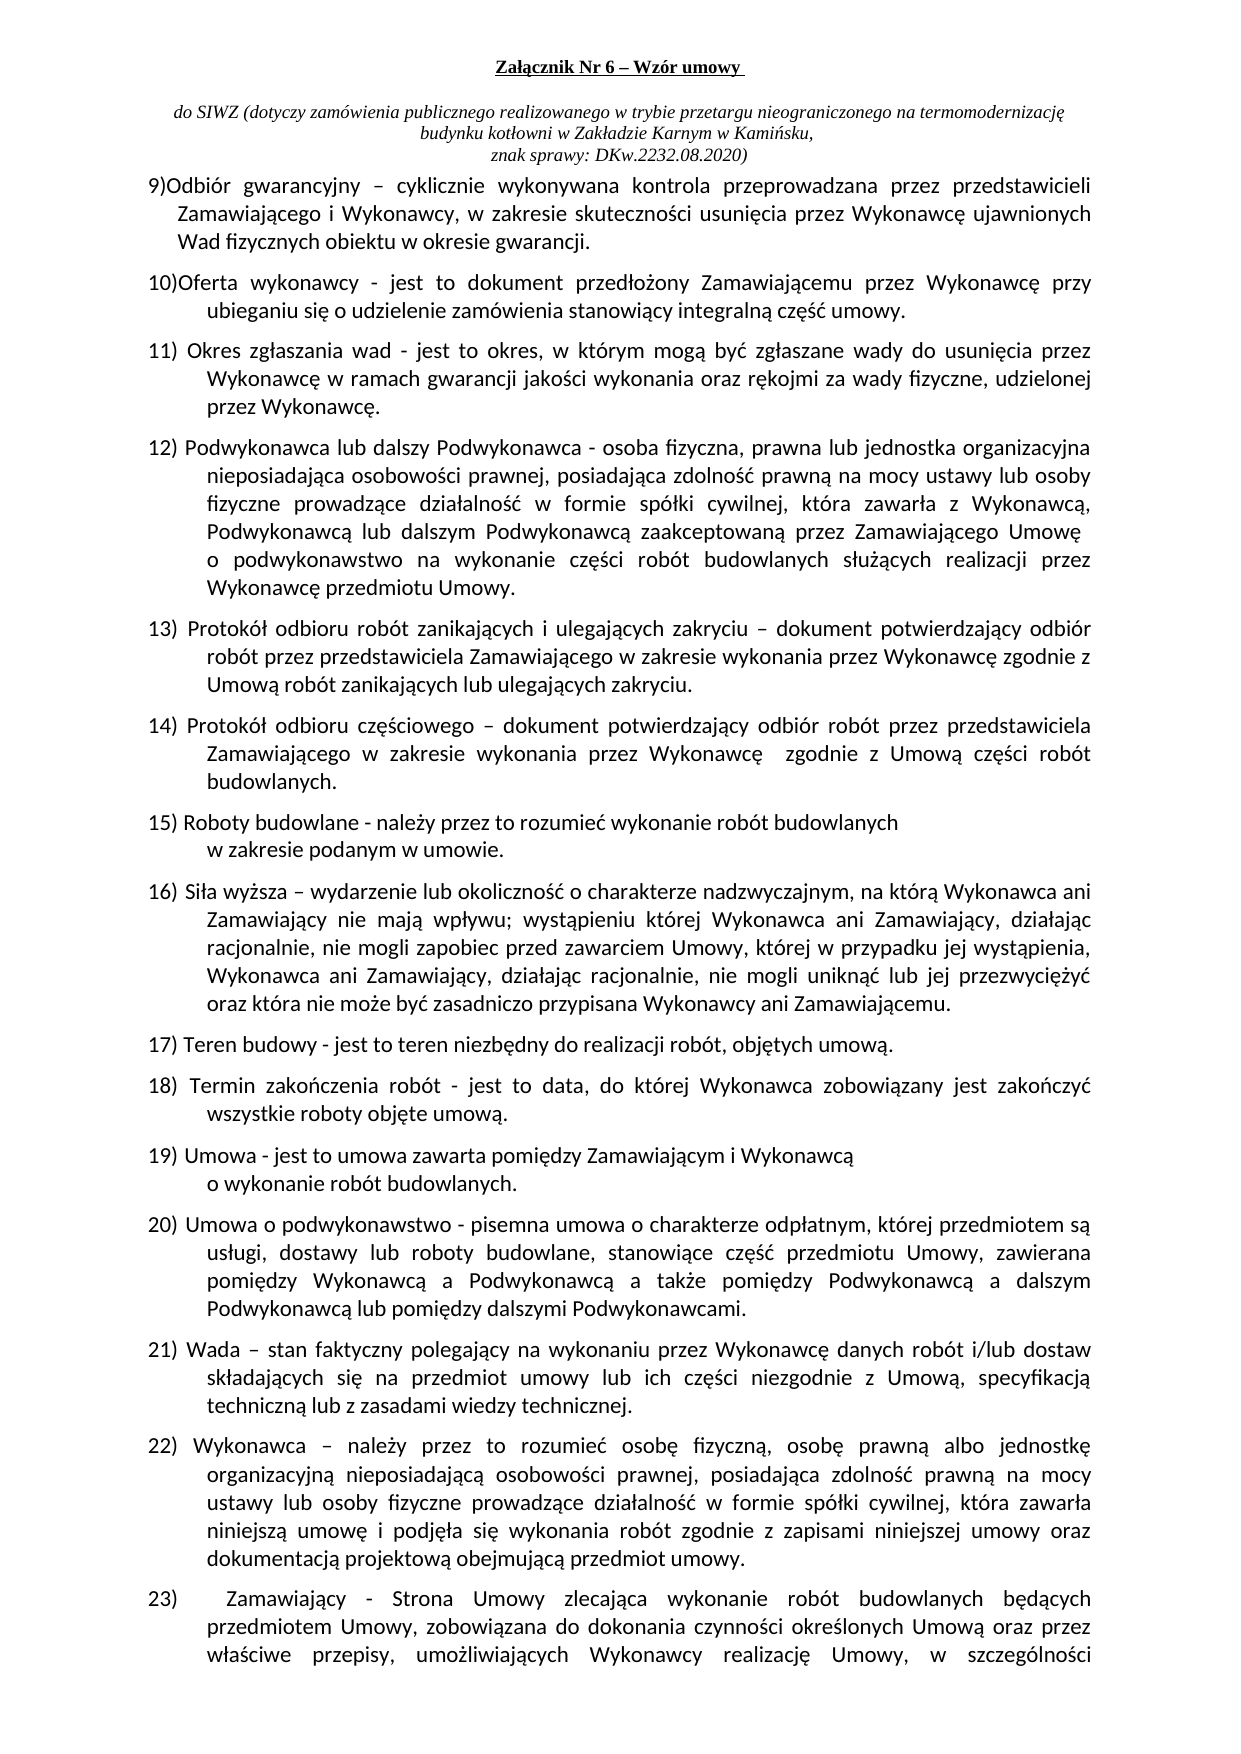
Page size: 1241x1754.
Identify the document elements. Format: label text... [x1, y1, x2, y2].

list Odbiór gwarancyjny – cyklicznie wykonywana kontrola przeprowadzana przez przedstawicieli Zamawiającego i Wykonawcy, w zakresie skuteczności usunięcia przez Wykonawcę ujawnionych Wad fizycznych obiektu w okresie gwarancji. [148, 171, 1093, 255]
list Wada – stan faktyczny polegający na wykonaniu przez Wykonawcę danych robót i/lub dostaw składających się na przedmiot umowy lub ich części niezgodnie z Umową, specyfikacją techniczną lub z zasadami wiedzy technicznej. [148, 1335, 1093, 1419]
list Umowa - jest to umowa zawarta pomiędzy Zamawiającym i Wykonawcą o wykonanie robót budowlanych. [148, 1140, 1093, 1197]
list Podwykonawca lub dalszy Podwykonawca - osoba fizyczna, prawna lub jednostka organizacyjna nieposiadająca osobowości prawnej, posiadająca zdolność prawną na mocy ustawy lub osoby fizyczne prowadzące działalność w formie spółki cywilnej, która zawarła z Wykonawcą, Podwykonawcą lub dalszym Podwykonawcą zaakceptowaną przez Zamawiającego Umowę o podwykonawstwo na wykonanie części robót budowlanych służących realizacji przez Wykonawcę przedmiotu Umowy. [148, 433, 1093, 601]
list Protokół odbioru częściowego – dokument potwierdzający odbiór robót przez przedstawiciela Zamawiającego w zakresie wykonania przez Wykonawcę zgodnie z Umową części robót budowlanych. [148, 711, 1093, 795]
list Roboty budowlane - należy przez to rozumieć wykonanie robót budowlanych w zakresie podanym w umowie. [148, 808, 1093, 864]
list Wykonawca – należy przez to rozumieć osobę fizyczną, osobę prawną albo jednostkę organizacyjną nieposiadającą osobowości prawnej, posiadająca zdolność prawną na mocy ustawy lub osoby fizyczne prowadzące działalność w formie spółki cywilnej, która zawarła niniejszą umowę i podjęła się wykonania robót zgodnie z zapisami niniejszej umowy oraz dokumentacją projektową obejmującą przedmiot umowy. [148, 1432, 1093, 1572]
list Oferta wykonawcy - jest to dokument przedłożony Zamawiającemu przez Wykonawcę przy ubieganiu się o udzielenie zamówienia stanowiący integralną część umowy. [148, 268, 1093, 324]
list Okres zgłaszania wad - jest to okres, w którym mogą być zgłaszane wady do usunięcia przez Wykonawcę w ramach gwarancji jakości wykonania oraz rękojmi za wady fizyczne, udzielonej przez Wykonawcę. [148, 336, 1093, 420]
list Termin zakończenia robót - jest to data, do której Wykonawca zobowiązany jest zakończyć wszystkie roboty objęte umową. [148, 1070, 1093, 1127]
list Umowa o podwykonawstwo - pisemna umowa o charakterze odpłatnym, której przedmiotem są usługi, dostawy lub roboty budowlane, stanowiące część przedmiotu Umowy, zawierana pomiędzy Wykonawcą a Podwykonawcą a także pomiędzy Podwykonawcą a dalszym Podwykonawcą lub pomiędzy dalszymi Podwykonawcami. [148, 1209, 1093, 1323]
list Zamawiający - Strona Umowy zlecająca wykonanie robót budowlanych będących przedmiotem Umowy, zobowiązana do dokonania czynności określonych Umową oraz przez właściwe przepisy, umożliwiających Wykonawcy realizację Umowy, w szczególności [148, 1584, 1093, 1668]
list Siła wyższa – wydarzenie lub okoliczność o charakterze nadzwyczajnym, na którą Wykonawca ani Zamawiający nie mają wpływu; wystąpieniu której Wykonawca ani Zamawiający, działając racjonalnie, nie mogli zapobiec przed zawarciem Umowy, której w przypadku jej wystąpienia, Wykonawca ani Zamawiający, działając racjonalnie, nie mogli uniknąć lub jej przezwyciężyć oraz która nie może być zasadniczo przypisana Wykonawcy ani Zamawiającemu. [148, 876, 1093, 1017]
list Protokół odbioru robót zanikających i ulegających zakryciu – dokument potwierdzający odbiór robót przez przedstawiciela Zamawiającego w zakresie wykonania przez Wykonawcę zgodnie z Umową robót zanikających lub ulegających zakryciu. [148, 613, 1093, 698]
list Teren budowy - jest to teren niezbędny do realizacji robót, objętych umową. [148, 1030, 1093, 1058]
